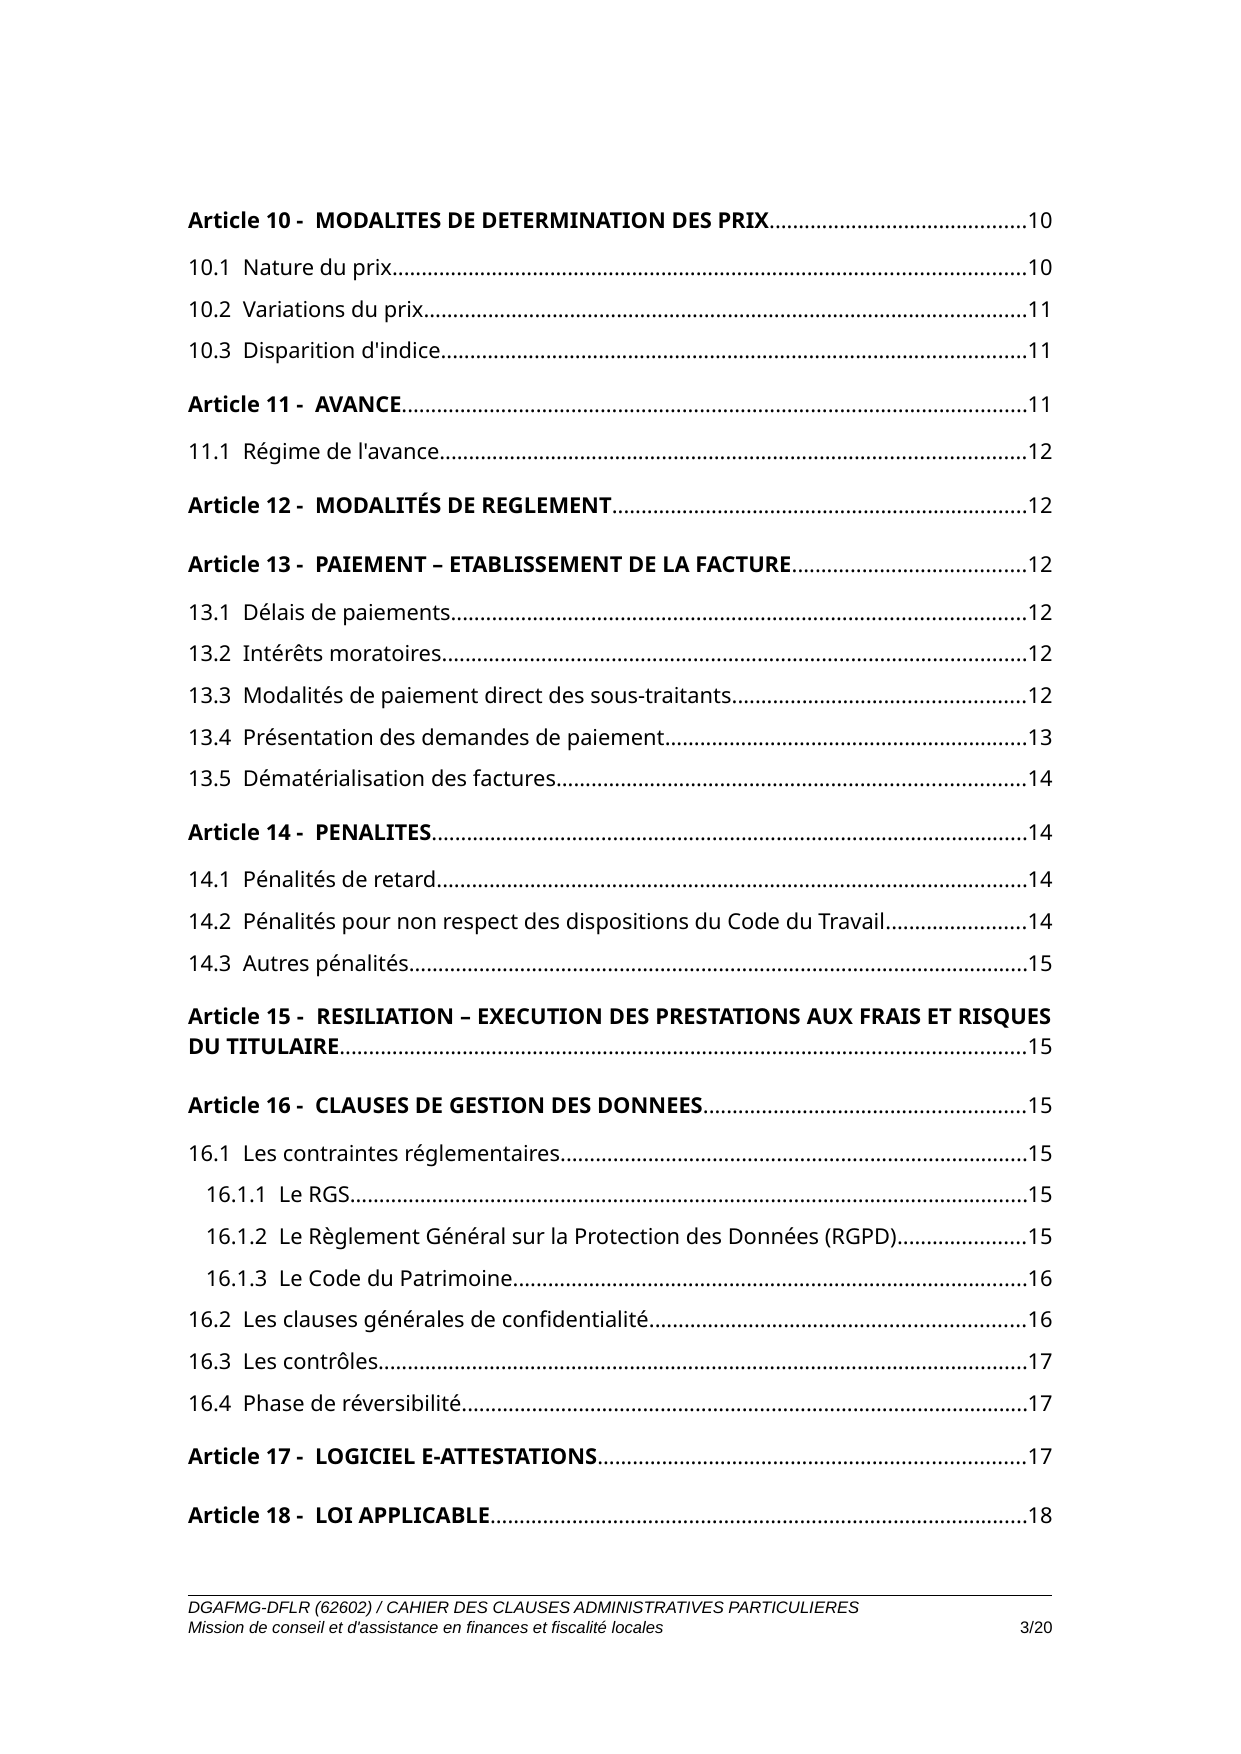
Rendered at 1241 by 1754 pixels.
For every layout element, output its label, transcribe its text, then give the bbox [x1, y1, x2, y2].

text Article 14 - PENALITES 14 [188, 817, 1052, 846]
text Article 16 - CLAUSES DE GESTION DES DONNEES 15 [188, 1090, 1052, 1120]
text 13.1 Délais de paiements 12 [188, 597, 1052, 626]
text 16.1 Les contraintes réglementaires 15 [188, 1137, 1052, 1167]
text 14.1 Pénalités de retard 14 [188, 864, 1052, 894]
text Article 17 - LOGICIEL E-ATTESTATIONS 17 [188, 1441, 1052, 1471]
text 10.3 Disparition d'indice 11 [188, 335, 1052, 365]
text 16.1.3 Le Code du Patrimoine 16 [206, 1262, 1052, 1292]
text Article 11 - AVANCE 11 [188, 389, 1052, 419]
text 11.1 Régime de l'avance 12 [188, 436, 1052, 466]
text 16.4 Phase de réversibilité 17 [188, 1387, 1052, 1417]
text 10.2 Variations du prix 11 [188, 294, 1052, 323]
text 14.2 Pénalités pour non respect des dispositions du Code du Travail 14 [188, 906, 1052, 936]
text Article 18 - LOI APPLICABLE 18 [188, 1500, 1052, 1530]
text 13.2 Intérêts moratoires 12 [188, 638, 1052, 668]
text Article 12 - MODALITÉS DE REGLEMENT 12 [188, 490, 1052, 519]
text 13.3 Modalités de paiement direct des sous-traitants 12 [188, 680, 1052, 710]
text Article 15 - RESILIATION – EXECUTION DES PRESTATIONS AUX FRAIS ET RISQUES DU TITULAIRE 15 [188, 1001, 1052, 1061]
text Article 10 - MODALITES DE DETERMINATION DES PRIX 10 [188, 204, 1052, 234]
text 16.2 Les clauses générales de confidentialité 16 [188, 1304, 1052, 1334]
text 14.3 Autres pénalités 15 [188, 947, 1052, 977]
text 16.1.1 Le RGS 15 [206, 1179, 1052, 1209]
text 16.3 Les contrôles 17 [188, 1346, 1052, 1376]
text 16.1.2 Le Règlement Général sur la Protection des Données (RGPD) 15 [206, 1221, 1052, 1251]
text 13.5 Dématérialisation des factures 14 [188, 763, 1052, 793]
text Article 13 - PAIEMENT – ETABLISSEMENT DE LA FACTURE 12 [188, 549, 1052, 579]
text 10.1 Nature du prix 10 [188, 252, 1052, 282]
text 13.4 Présentation des demandes de paiement 13 [188, 722, 1052, 751]
